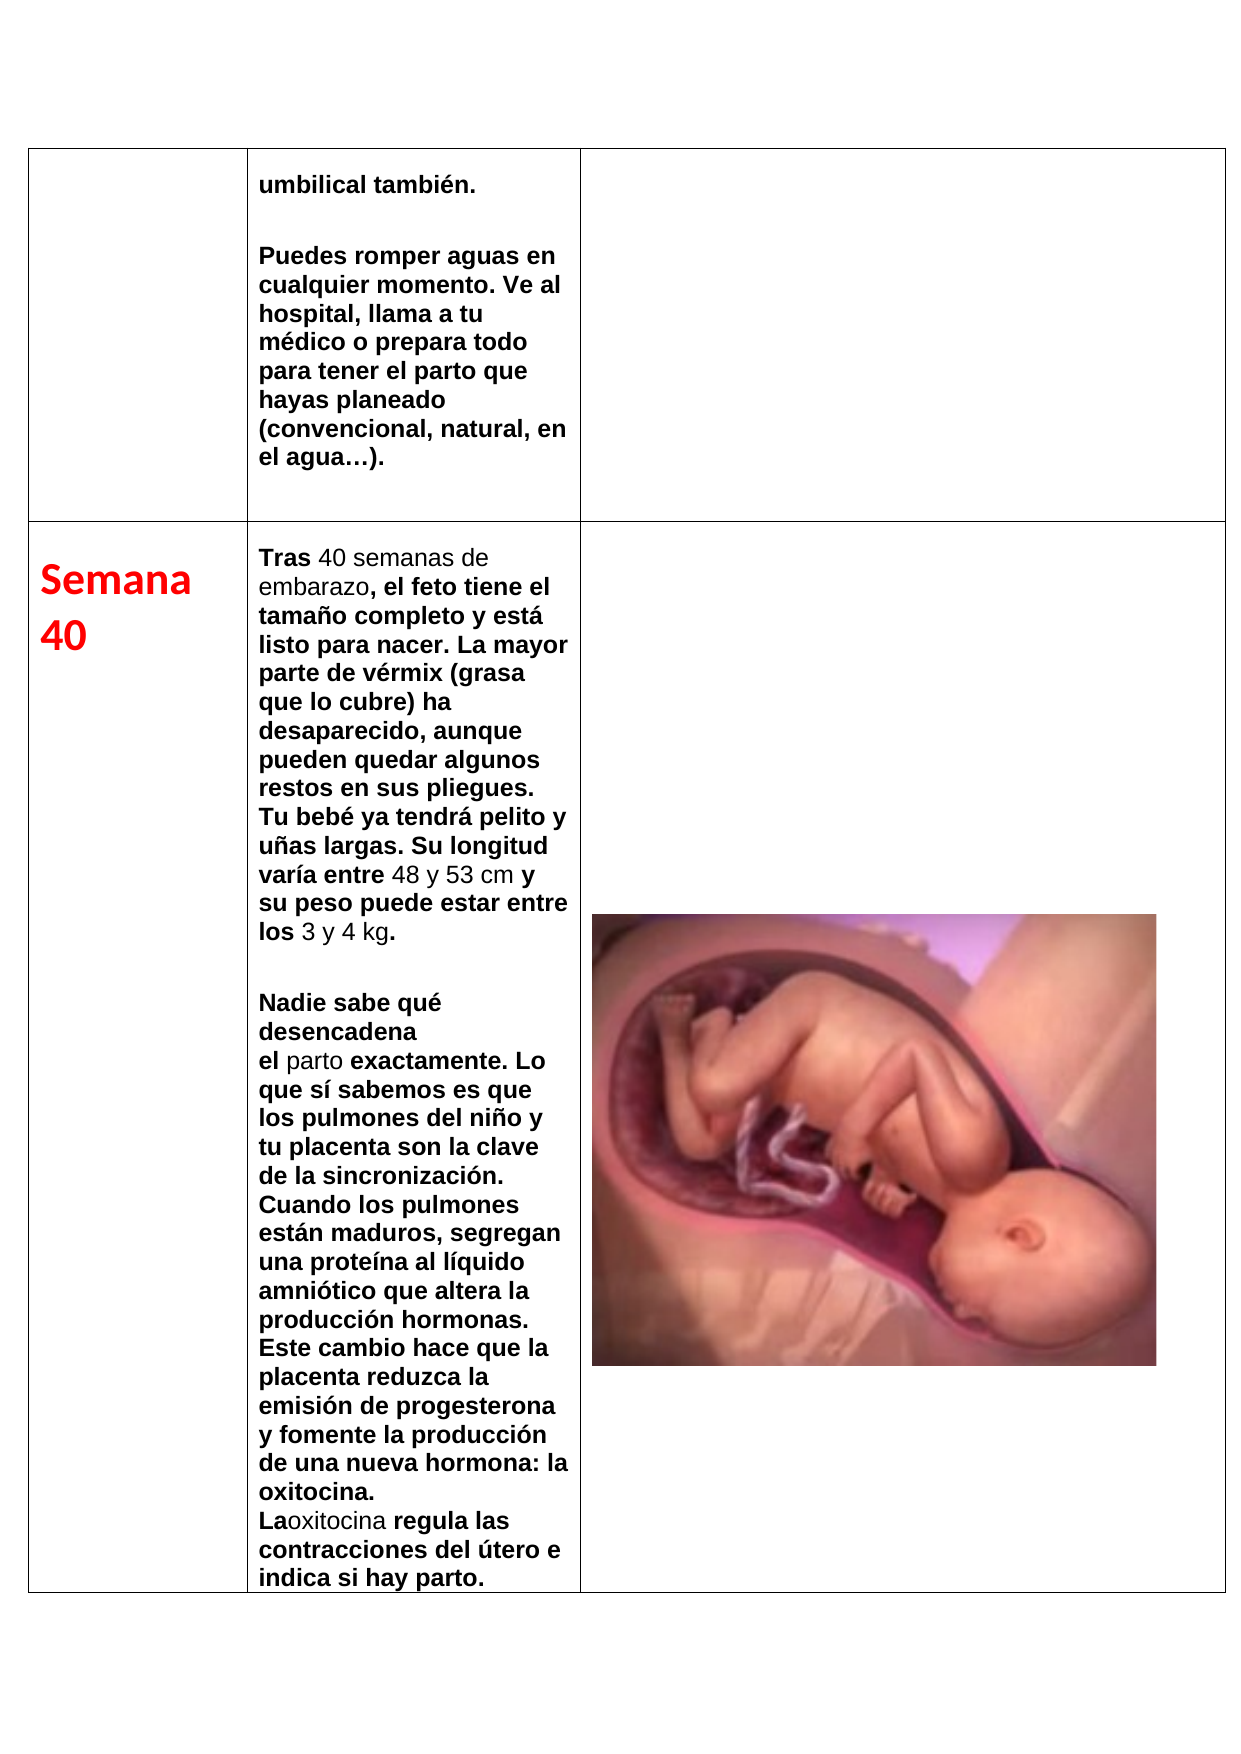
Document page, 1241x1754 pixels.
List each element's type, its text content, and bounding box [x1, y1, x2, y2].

table_cell [29, 149, 247, 521]
table_cell umbilical también. Puedes romper aguas en cualquier momento. Ve al hospital, llama a tu médico o prepara todo para tener el parto que hayas planeado (convencional, natural, en el agua…). [248, 149, 580, 521]
table_cell [581, 149, 1225, 521]
table_cell Semana 40 [29, 522, 247, 1592]
table_cell [581, 522, 1225, 1592]
table_cell Tras 40 semanas de embarazo, el feto tiene el tamaño completo y está listo para nacer. La mayor parte de vérmix (grasa que lo cubre) ha desaparecido, aunque pueden quedar algunos restos en sus pliegues. Tu bebé ya tendrá pelito y uñas largas. Su longitud varía entre 48 y 53 cm y su peso puede estar entre los 3 y 4 kg. Nadie sabe qué desencadena el parto exactamente. Lo que sí sabemos es que los pulmones del niño y tu placenta son la clave de la sincronización. Cuando los pulmones están maduros, segregan una proteína al líquido amniótico que altera la producción hormonas. Este cambio hace que la placenta reduzca la emisión de progesterona y fomente la producción de una nueva hormona: la oxitocina. Laoxitocina regula las contracciones del útero e indica si hay parto. [248, 522, 580, 1592]
